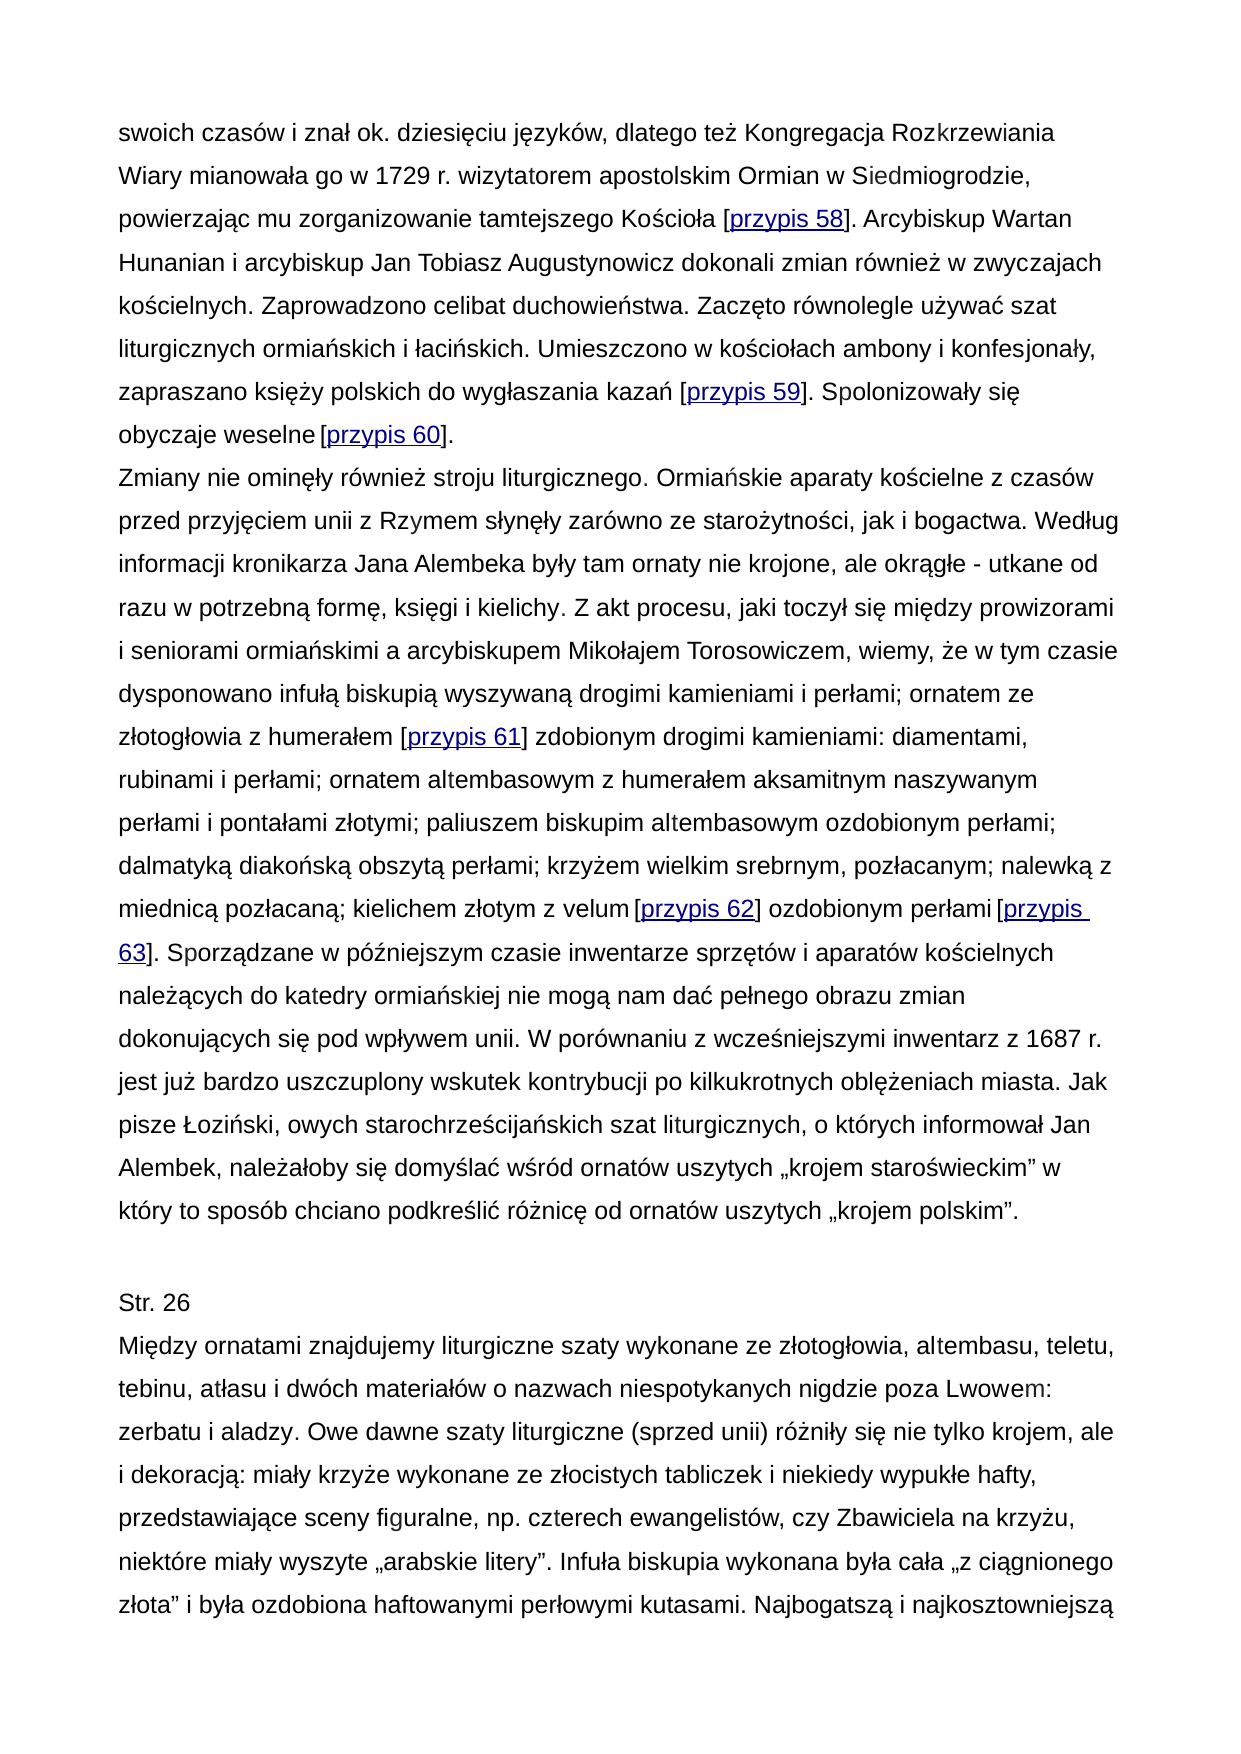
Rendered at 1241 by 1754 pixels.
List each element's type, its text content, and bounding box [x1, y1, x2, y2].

text Str. 26 [118, 1288, 1122, 1317]
text Zmiany nie ominęły również stroju liturgicznego. Ormiańskie aparaty kościelne z czasów przed przyjęciem unii z Rzymem słynęły zarówno ze starożytności, jak i bogactwa. Według informacji kronikarza Jana Alembeka były tam ornaty nie krojone, ale okrągłe - utkane od razu w potrzebną formę, księgi i kielichy. Z akt procesu, jaki toczył się między prowizorami i seniorami ormiańskimi a arcybiskupem Mikołajem Torosowiczem, wiemy, że w tym czasie dysponowano infułą biskupią wyszywaną drogimi kamieniami i perłami; ornatem ze złotogłowia z humerałem [przypis 61] zdobionym drogimi kamieniami: diamentami, rubinami i perłami; ornatem altembasowym z humerałem aksamitnym naszywanym perłami i pontałami złotymi; paliuszem biskupim altembasowym ozdobionym perłami; dalmatyką diakońską obszytą perłami; krzyżem wielkim srebrnym, pozłacanym; nalewką z miednicą pozłacaną; kielichem złotym z velum [przypis 62] ozdobionym perłami [przypis 63]. Sporządzane w późniejszym czasie inwentarze sprzętów i aparatów kościelnych należących do katedry ormiańskiej nie mogą nam dać pełnego obrazu zmian dokonujących się pod wpływem unii. W porównaniu z wcześniejszymi inwentarz z 1687 r. jest już bardzo uszczuplony wskutek kontrybucji po kilkukrotnych oblężeniach miasta. Jak pisze Łoziński, owych starochrześcijańskich szat liturgicznych, o których informował Jan Alembek, należałoby się domyślać wśród ornatów uszytych „krojem staroświeckim” w który to sposób chciano podkreślić różnicę od ornatów uszytych „krojem polskim”. [118, 463, 1122, 1225]
text swoich czasów i znał ok. dziesięciu języków, dlatego też Kongregacja Rozkrzewiania Wiary mianowała go w 1729 r. wizytatorem apostolskim Ormian w Siedmiogrodzie, powierzając mu zorganizowanie tamtejszego Kościoła [przypis 58]. Arcybiskup Wartan Hunanian i arcybiskup Jan Tobiasz Augustynowicz dokonali zmian również w zwyczajach kościelnych. Zaprowadzono celibat duchowieństwa. Zaczęto równolegle używać szat liturgicznych ormiańskich i łacińskich. Umieszczono w kościołach ambony i konfesjonały, zapraszano księży polskich do wygłaszania kazań [przypis 59]. Spolonizowały się obyczaje weselne [przypis 60]. [118, 118, 1122, 449]
text Między ornatami znajdujemy liturgiczne szaty wykonane ze złotogłowia, altembasu, teletu, tebinu, atłasu i dwóch materiałów o nazwach niespotykanych nigdzie poza Lwowem: zerbatu i aladzy. Owe dawne szaty liturgiczne (sprzed unii) różniły się nie tylko krojem, ale i dekoracją: miały krzyże wykonane ze złocistych tabliczek i niekiedy wypukłe hafty, przedstawiające sceny figuralne, np. czterech ewangelistów, czy Zbawiciela na krzyżu, niektóre miały wyszyte „arabskie litery”. Infuła biskupia wykonana była cała „z ciągnionego złota” i była ozdobiona haftowanymi perłowymi kutasami. Najbogatszą i najkosztowniejszą [118, 1331, 1122, 1618]
